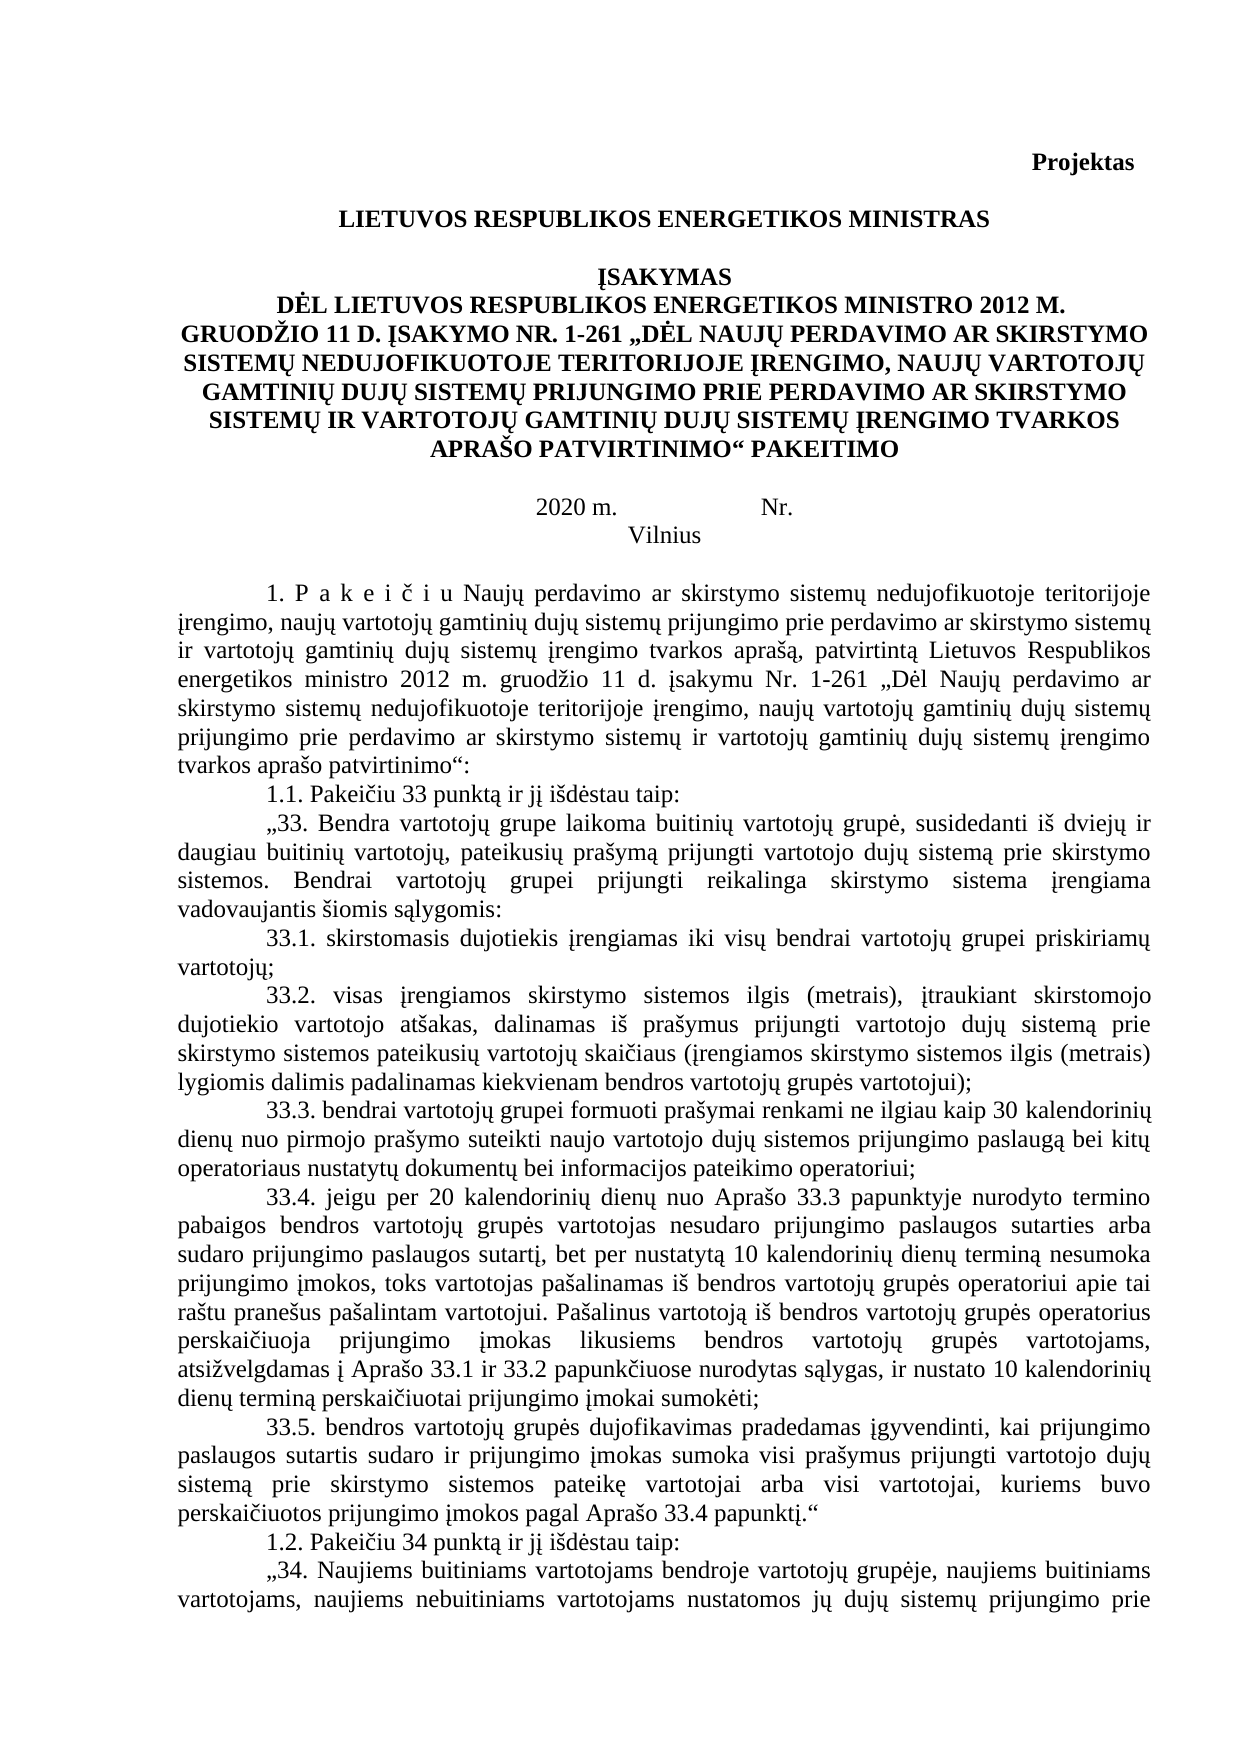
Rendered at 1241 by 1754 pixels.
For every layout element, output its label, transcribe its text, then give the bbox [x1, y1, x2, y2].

text 33.1. skirstomasis dujotiekis įrengiamas iki visų bendrai vartotojų grupei priskiriamų vartotojų; [177, 923, 1152, 981]
text 33.4. jeigu per 20 kalendorinių dienų nuo Aprašo 33.3 papunktyje nurodyto termino pabaigos bendros vartotojų grupės vartotojas nesudaro prijungimo paslaugos sutarties arba sudaro prijungimo paslaugos sutartį, bet per nustatytą 10 kalendorinių dienų terminą nesumoka prijungimo įmokos, toks vartotojas pašalinamas iš bendros vartotojų grupės operatoriui apie tai raštu pranešus pašalintam vartotojui. Pašalinus vartotoją iš bendros vartotojų grupės operatorius perskaičiuoja prijungimo įmokas likusiems bendros vartotojų grupės vartotojams, atsižvelgdamas į Aprašo 33.1 ir 33.2 papunkčiuose nurodytas sąlygas, ir nustato 10 kalendorinių dienų terminą perskaičiuotai prijungimo įmokai sumokėti; [177, 1182, 1152, 1412]
text 33.2. visas įrengiamos skirstymo sistemos ilgis (metrais), įtraukiant skirstomojo dujotiekio vartotojo atšakas, dalinamas iš prašymus prijungti vartotojo dujų sistemą prie skirstymo sistemos pateikusių vartotojų skaičiaus (įrengiamos skirstymo sistemos ilgis (metrais) lygiomis dalimis padalinamas kiekvienam bendros vartotojų grupės vartotojui); [177, 981, 1152, 1096]
text 33.5. bendros vartotojų grupės dujofikavimas pradedamas įgyvendinti, kai prijungimo paslaugos sutartis sudaro ir prijungimo įmokas sumoka visi prašymus prijungti vartotojo dujų sistemą prie skirstymo sistemos pateikę vartotojai arba visi vartotojai, kuriems buvo perskaičiuotos prijungimo įmokos pagal Aprašo 33.4 papunktį.“ [177, 1412, 1152, 1527]
text LIETUVOS RESPUBLIKOS ENERGETIKOS MINISTRAS [177, 204, 1152, 233]
text „33. Bendra vartotojų grupe laikoma buitinių vartotojų grupė, susidedanti iš dviejų ir daugiau buitinių vartotojų, pateikusių prašymą prijungti vartotojo dujų sistemą prie skirstymo sistemos. Bendrai vartotojų grupei prijungti reikalinga skirstymo sistema įrengiama vadovaujantis šiomis sąlygomis: [177, 808, 1152, 923]
text „34. Naujiems buitiniams vartotojams bendroje vartotojų grupėje, naujiems buitiniams vartotojams, naujiems nebuitiniams vartotojams nustatomos jų dujų sistemų prijungimo prie [177, 1556, 1152, 1613]
text įsakymas [177, 262, 1152, 291]
text 1.1. Pakeičiu 33 punktą ir jį išdėstau taip: [177, 779, 1152, 808]
text 1.2. Pakeičiu 34 punktą ir jį išdėstau taip: [177, 1527, 1152, 1556]
text 2020 m. Nr. [177, 492, 1152, 521]
text Vilnius [177, 521, 1152, 549]
text DĖL lietuvos respublikos energetikos ministro 2012 m. GRUODŽIO 11 d. įsakymo nr. 1-261 „DĖL NAUJŲ perdavimo ar skirstymo sistemų nedujofikuotoje teritorijoje įrengimo, NAUJŲ VARTOTOJŲ GAMTINIŲ DUJŲ SISTEMŲ PRIJUNGIMO PRIE PERDAVIMO AR SKIRSTYMO SISTEMŲ IR vartotojų gamtinių dujų sistemų įrengimo tvarkos aprašo PATVIRTINIMO“ pakeitimo [177, 291, 1152, 463]
text Projektas [307, 147, 1152, 176]
text 33.3. bendrai vartotojų grupei formuoti prašymai renkami ne ilgiau kaip 30 kalendorinių dienų nuo pirmojo prašymo suteikti naujo vartotojo dujų sistemos prijungimo paslaugą bei kitų operatoriaus nustatytų dokumentų bei informacijos pateikimo operatoriui; [177, 1096, 1152, 1182]
text [0, 31, 1240, 75]
text 1. P a k e i č i u Naujų perdavimo ar skirstymo sistemų nedujofikuotoje teritorijoje įrengimo, naujų vartotojų gamtinių dujų sistemų prijungimo prie perdavimo ar skirstymo sistemų ir vartotojų gamtinių dujų sistemų įrengimo tvarkos aprašą, patvirtintą Lietuvos Respublikos energetikos ministro 2012 m. gruodžio 11 d. įsakymu Nr. 1-261 „Dėl Naujų perdavimo ar skirstymo sistemų nedujofikuotoje teritorijoje įrengimo, naujų vartotojų gamtinių dujų sistemų prijungimo prie perdavimo ar skirstymo sistemų ir vartotojų gamtinių dujų sistemų įrengimo tvarkos aprašo patvirtinimo“: [177, 578, 1152, 779]
